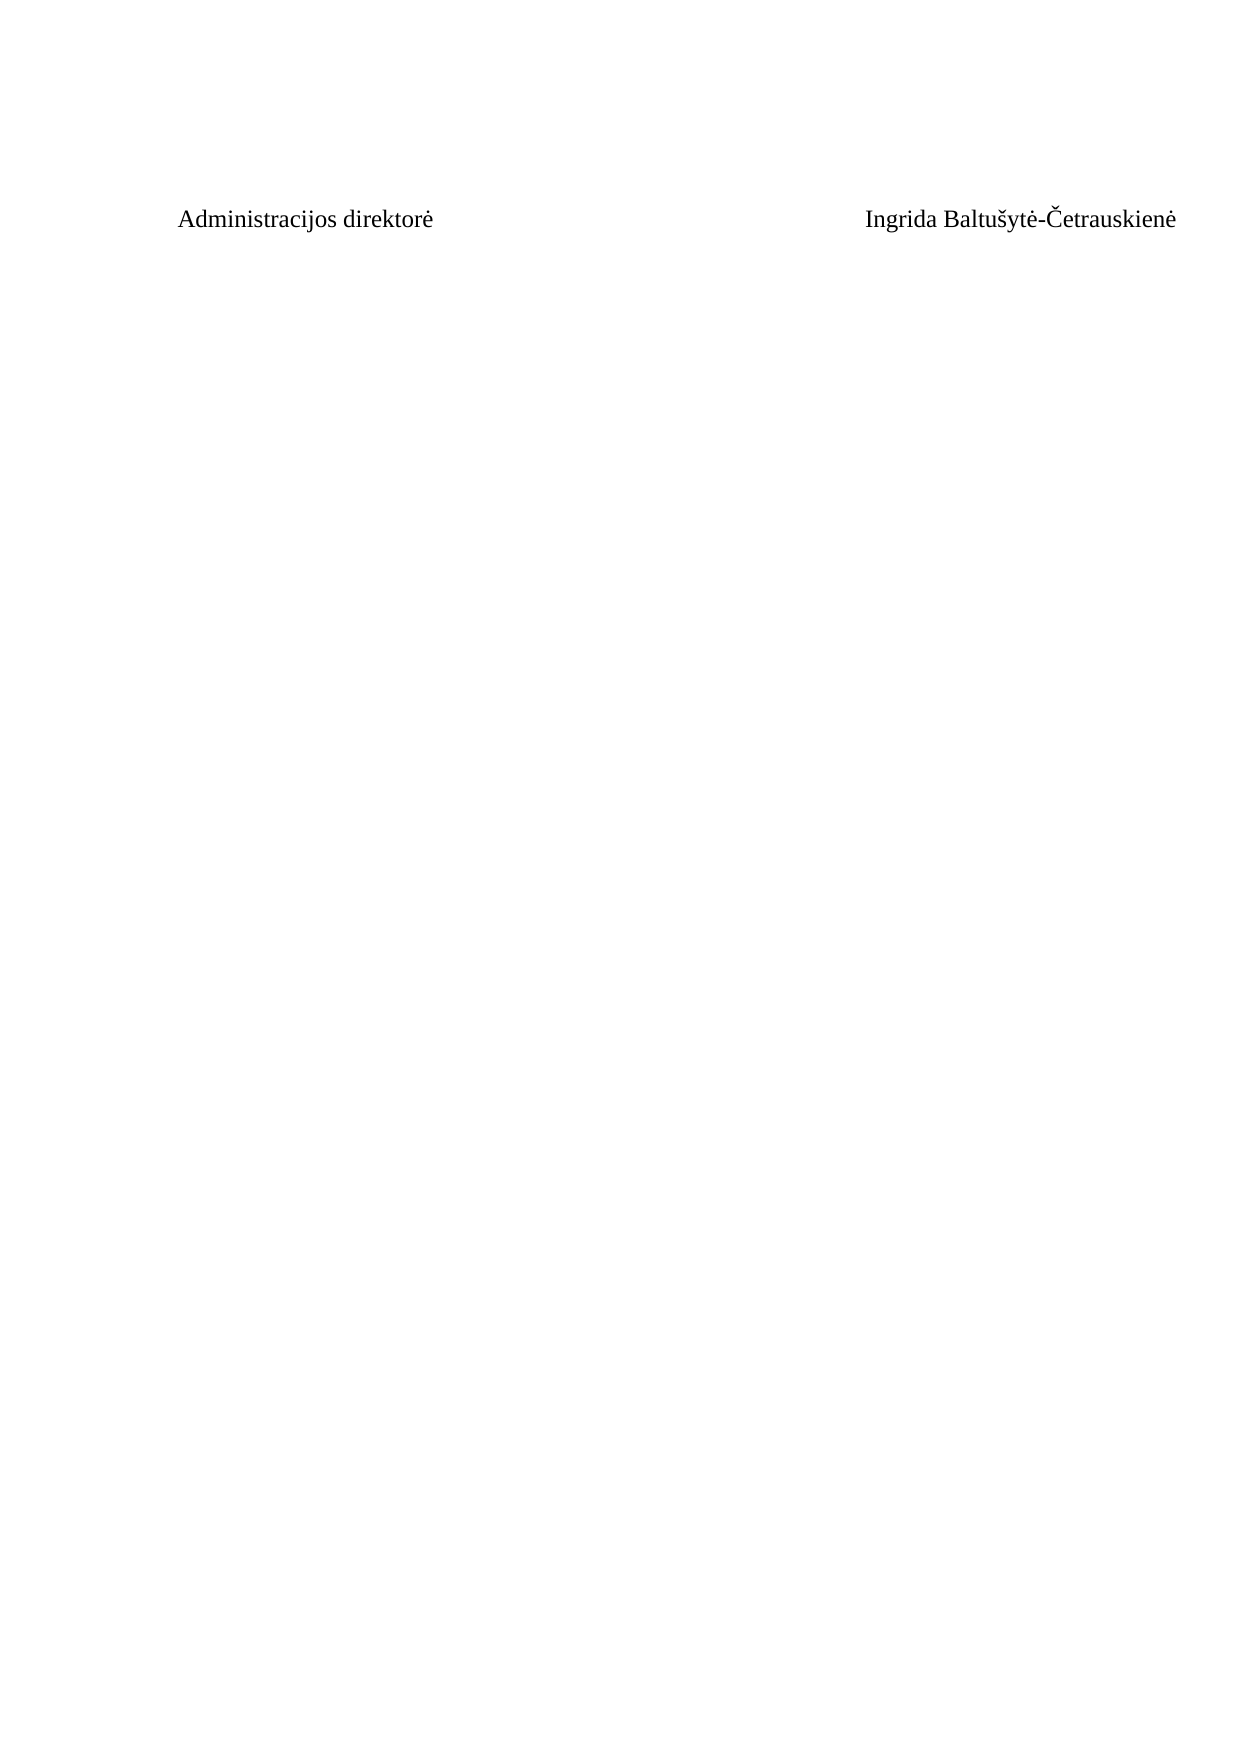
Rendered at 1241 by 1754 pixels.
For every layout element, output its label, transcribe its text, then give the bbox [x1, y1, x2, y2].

text Administracijos direktorė Ingrida Baltušytė-Četrauskienė [177, 204, 1181, 233]
